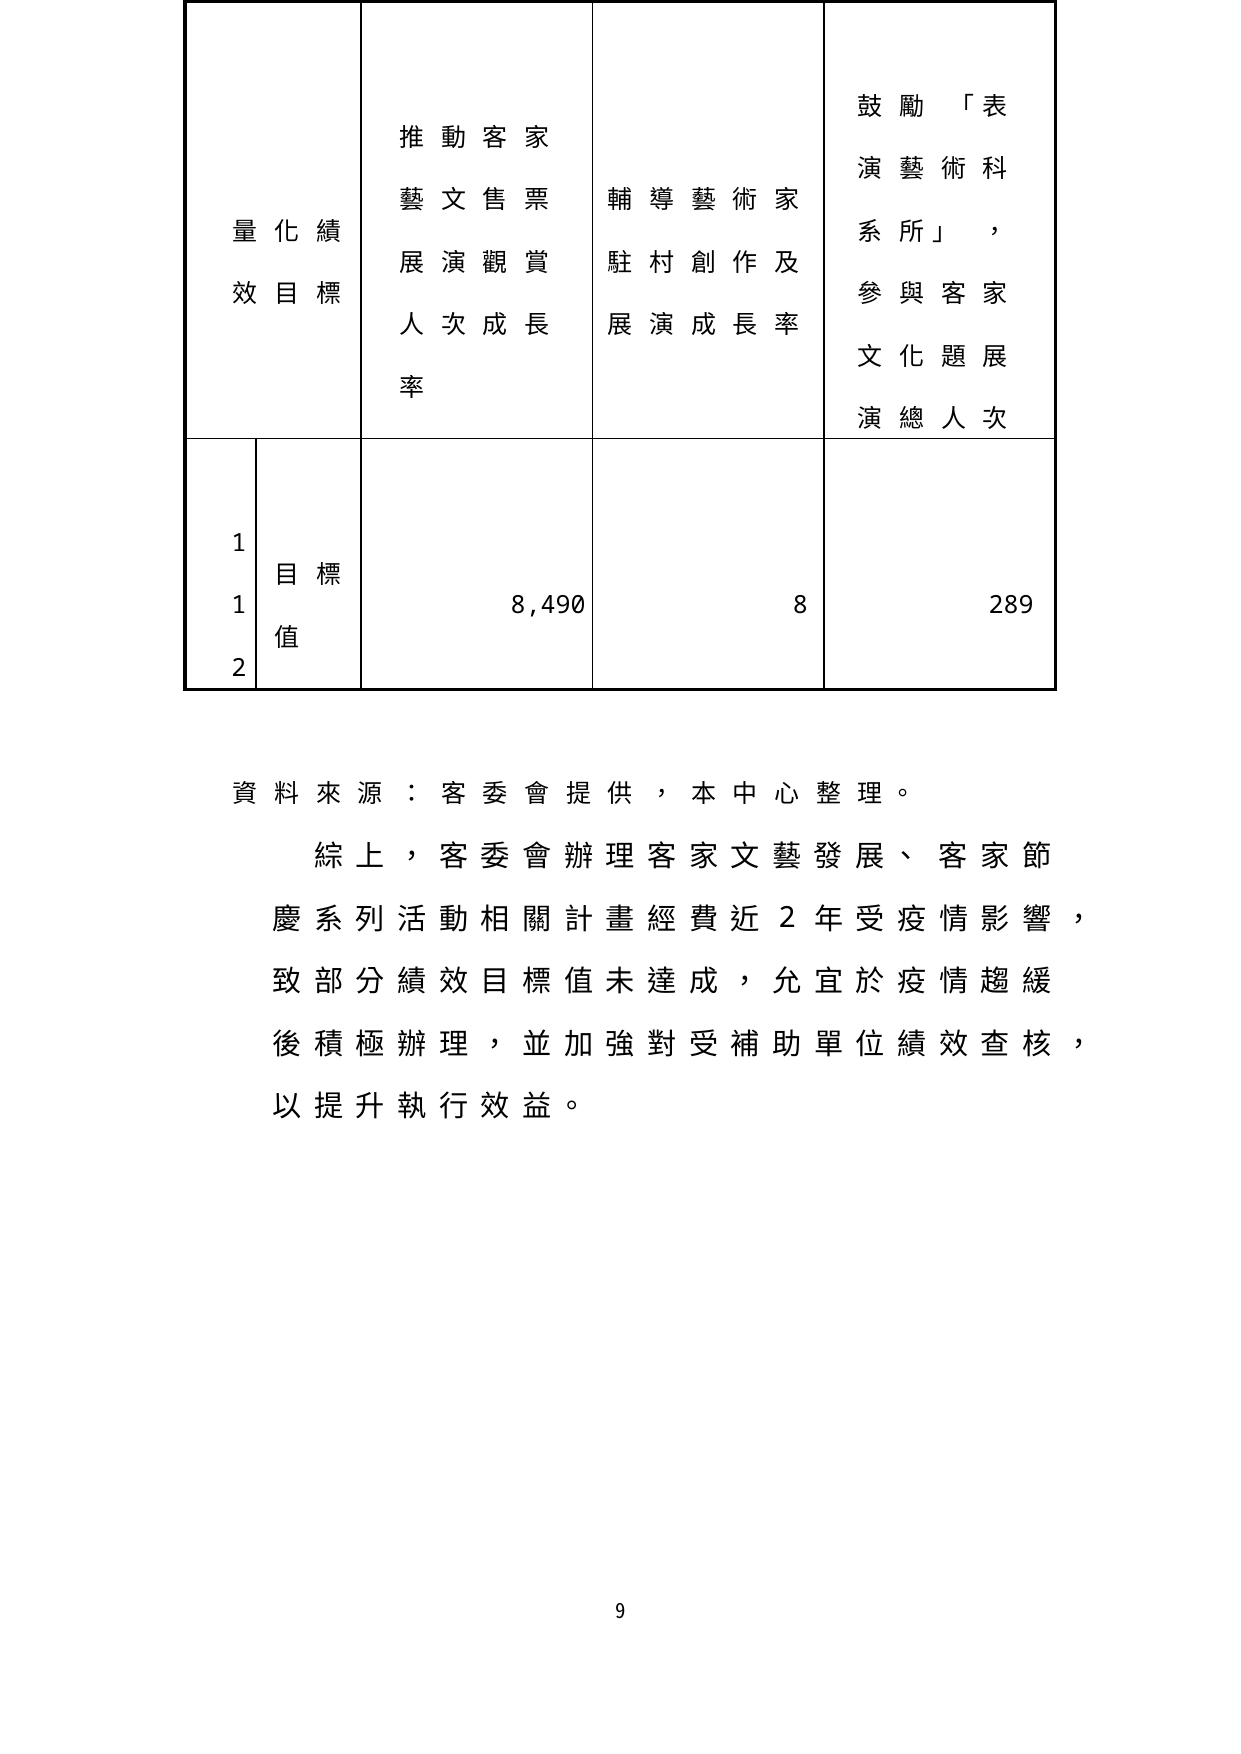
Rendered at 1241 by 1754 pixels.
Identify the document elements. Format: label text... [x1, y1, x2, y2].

table_header 推動客家藝文售票展演觀賞人次成長率 [362, 3, 592, 437]
table_header 量化績效目標 [187, 3, 360, 437]
table_cell 112 [187, 439, 255, 687]
table_cell 8,490 [362, 439, 592, 687]
table_cell 8 [593, 439, 823, 687]
table_cell 目標值 [257, 439, 360, 687]
text 綜上，客委會辦理客家文藝發展、客家節慶系列活動相關計畫經費近2年受疫情影響，致部分績效目標值未達成，允宜於疫情趨緩後積極辦理，並加強對受補助單位績效查核，以提升執行效益。 [242, 812, 1058, 1125]
table_cell 289 [825, 439, 1054, 687]
text 資料來源：客委會提供，本中心整理。 [190, 750, 1045, 812]
table_header 輔導藝術家駐村創作及展演成長率 [593, 3, 823, 437]
table_header 鼓勵「表演藝術科系所」，參與客家文化題展演總人次 [825, 3, 1054, 437]
